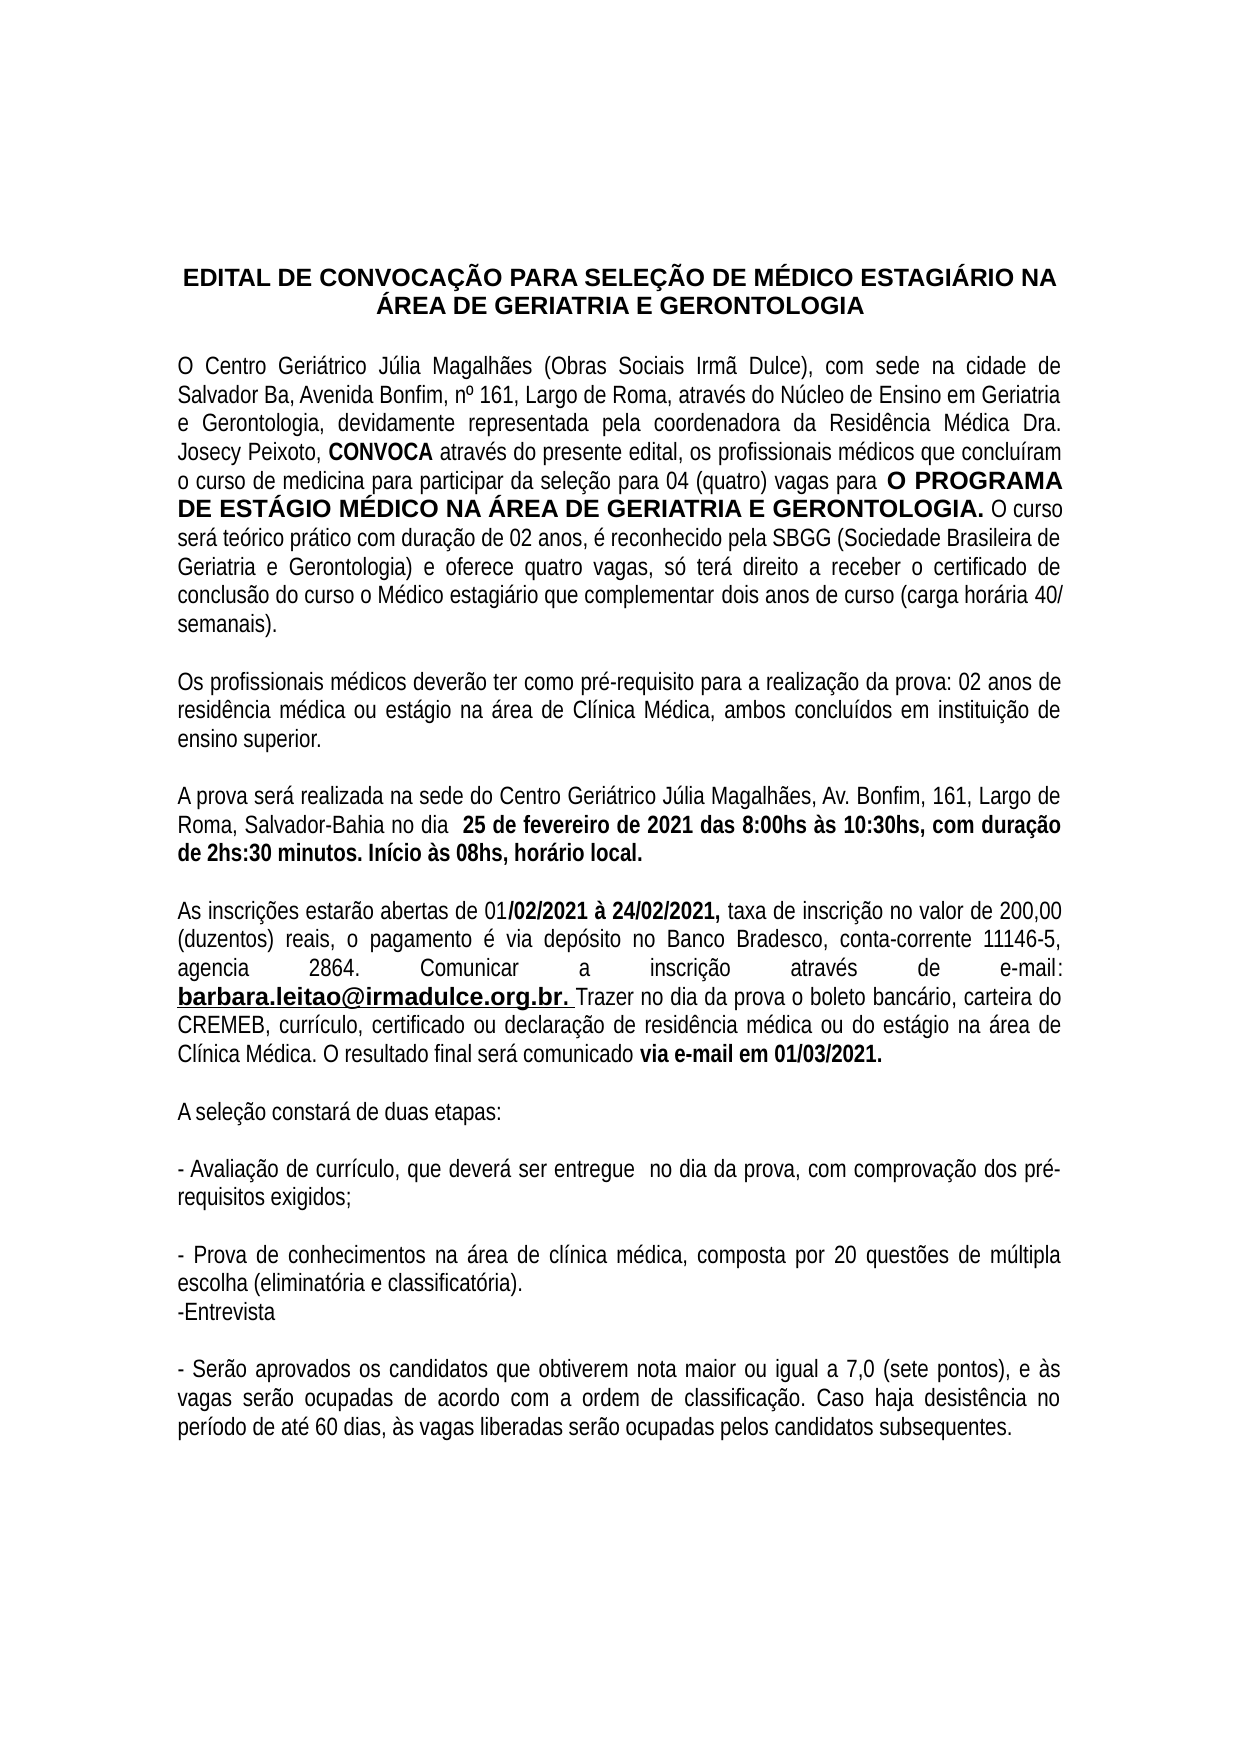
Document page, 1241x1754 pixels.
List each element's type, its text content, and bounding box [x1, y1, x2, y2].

subtitle O Centro Geriátrico Júlia Magalhães (Obras Sociais Irmã Dulce), com sede na cidade de Salvador Ba, Avenida Bonfim, nº 161, Largo de Roma, através do Núcleo de Ensino em Geriatria e Gerontologia, devidamente representada pela coordenadora da Residência Médica Dra. Josecy Peixoto, CONVOCA através do presente edital, os profissionais médicos que concluíram o curso de medicina para participar da seleção para 04 (quatro) vagas para O PROGRAMA DE ESTÁGIO MÉDICO NA ÁREA DE GERIATRIA E GERONTOLOGIA. O curso será teórico prático com duração de 02 anos, é reconhecido pela SBGG (Sociedade Brasileira de Geriatria e Gerontologia) e oferece quatro vagas, só terá direito a receber o certificado de conclusão do curso o Médico estagiário que complementar dois anos de curso (carga horária 40/ semanais). [177, 351, 1063, 638]
text - Serão aprovados os candidatos que obtiverem nota maior ou igual a 7,0 (sete pontos), e às vagas serão ocupadas de acordo com a ordem de classificação. Caso haja desistência no período de até 60 dias, às vagas liberadas serão ocupadas pelos candidatos subsequentes. [177, 1354, 1063, 1440]
text - Prova de conhecimentos na área de clínica médica, composta por 20 questões de múltipla escolha (eliminatória e classificatória). [177, 1240, 1063, 1297]
subtitle EDITAL DE CONVOCAÇÃO PARA SELEÇÃO DE MÉDICO ESTAGIÁRIO NA ÁREA DE GERIATRIA E GERONTOLOGIA [177, 263, 1063, 320]
text As inscrições estarão abertas de 01/02/2021 à 24/02/2021, taxa de inscrição no valor de 200,00 (duzentos) reais, o pagamento é via depósito no Banco Bradesco, conta-corrente 11146-5, agencia 2864. Comunicar a inscrição através de e-mail: barbara.leitao@irmadulce.org.br. Trazer no dia da prova o boleto bancário, carteira do CREMEB, currículo, certificado ou declaração de residência médica ou do estágio na área de Clínica Médica. O resultado final será comunicado via e-mail em 01/03/2021. [177, 896, 1063, 1068]
subtitle Os profissionais médicos deverão ter como pré-requisito para a realização da prova: 02 anos de residência médica ou estágio na área de Clínica Médica, ambos concluídos em instituição de ensino superior. [177, 666, 1063, 752]
text -Entrevista [177, 1297, 1063, 1326]
text - Avaliação de currículo, que deverá ser entregue no dia da prova, com comprovação dos pré-requisitos exigidos; [177, 1154, 1063, 1211]
text A prova será realizada na sede do Centro Geriátrico Júlia Magalhães, Av. Bonfim, 161, Largo de Roma, Salvador-Bahia no dia 25 de fevereiro de 2021 das 8:00hs às 10:30hs, com duração de 2hs:30 minutos. Início às 08hs, horário local. [177, 781, 1063, 867]
text A seleção constará de duas etapas: [177, 1096, 1063, 1125]
